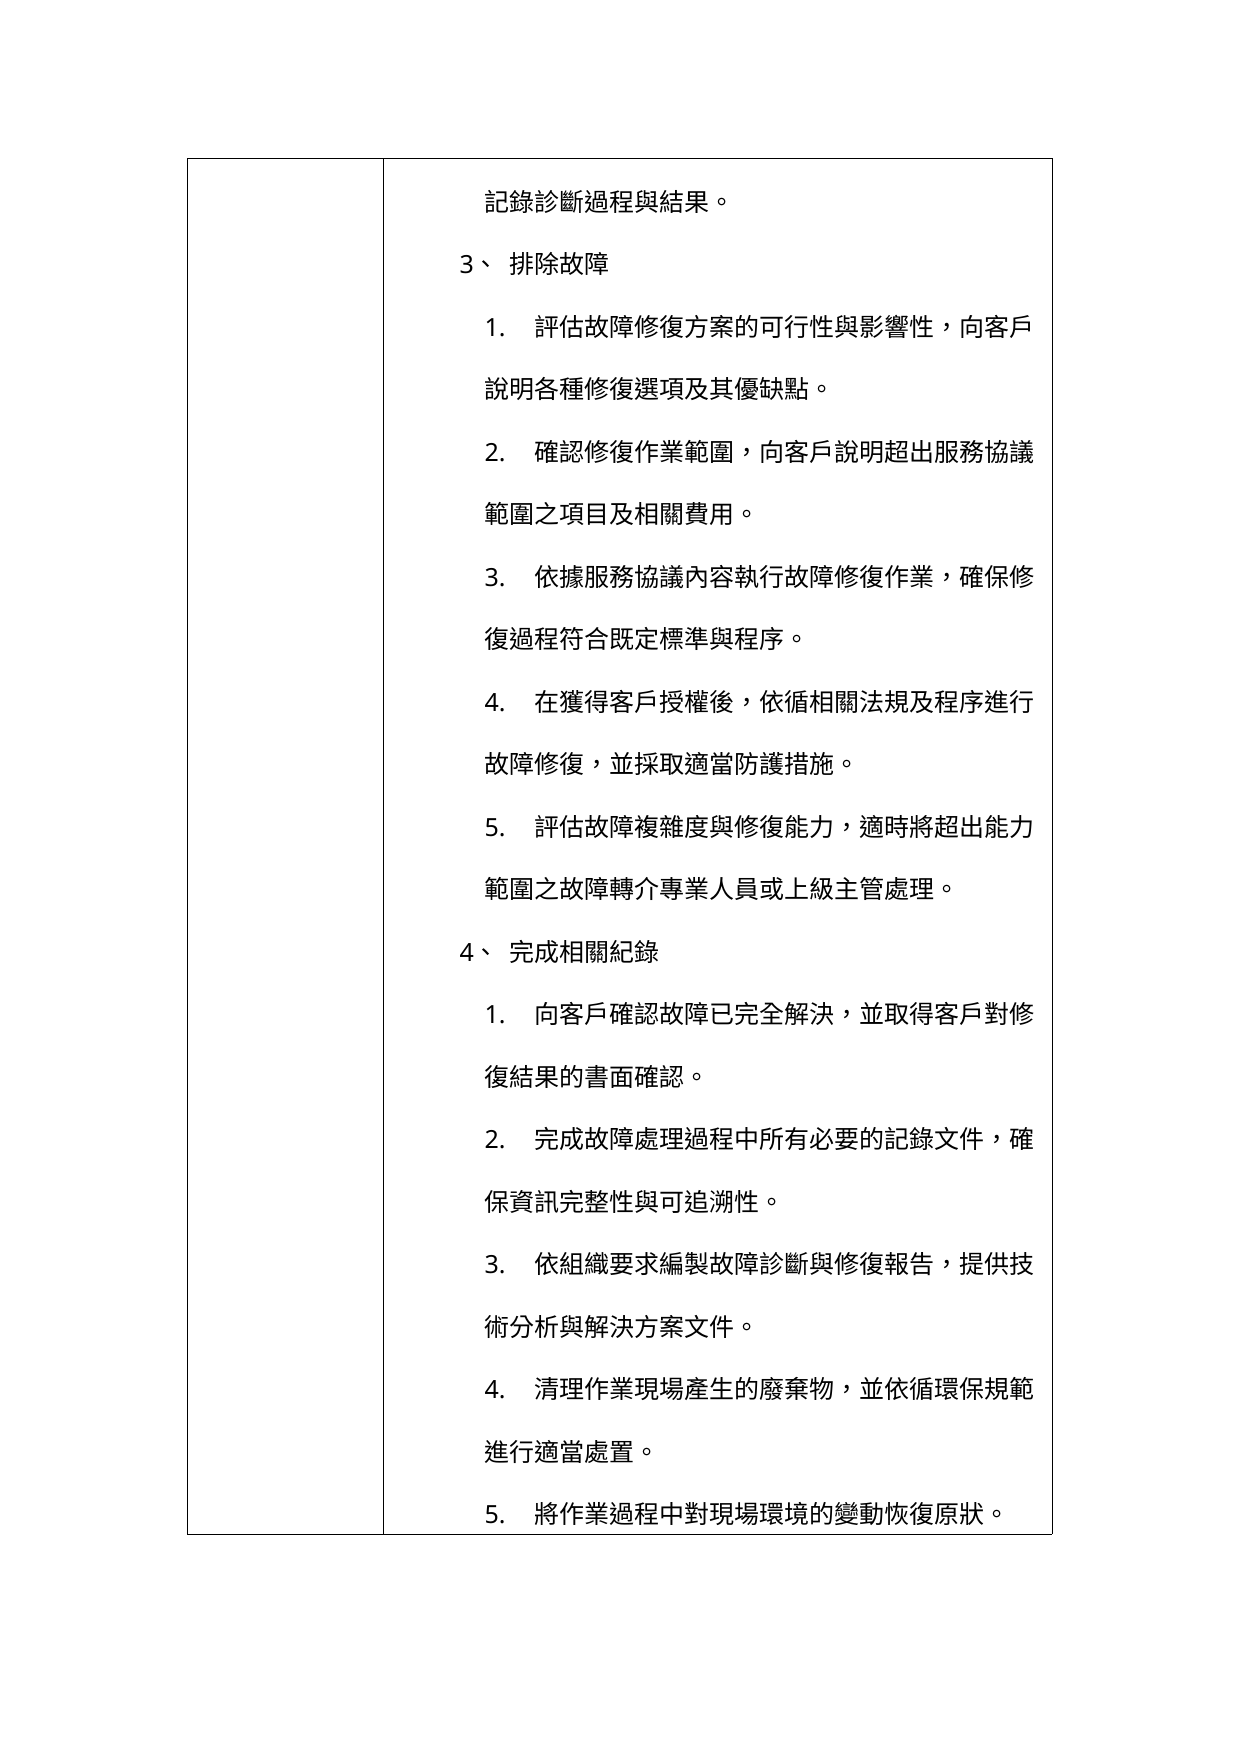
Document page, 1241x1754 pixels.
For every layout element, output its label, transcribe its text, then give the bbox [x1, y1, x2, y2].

table_cell [188, 159, 383, 1534]
table_cell 進行故障排除前置作業 依據相關法規與標準規定，確認作業安全要求並準備防護措施。 接收並記錄故障通報資訊，安排前往現場。 評估故障影響程度與緊急性，並蒐集相關網路架構資訊。 準備故障排除所需工具與設備，並確認故障排除權限與安全措施。 利用適用於系統與故障種類的方法與安全實務，找出故障。 診斷故障 執行適當的診斷測試，確認故障現象並判斷故障類型與影響範圍。 運用隔離方法逐步縮小故障範圍，排除非相關因素以精確定位故障點。 採用系統化診斷流程，在確保服務穩定的前提下快速找出故障根本原因。 將診斷結果與發現事項及時通知相關人員，並記錄診斷過程與結果。 排除故障 評估故障修復方案的可行性與影響性，向客戶說明各種修復選項及其優缺點。 確認修復作業範圍，向客戶說明超出服務協議範圍之項目及相關費用。 依據服務協議內容執行故障修復作業，確保修復過程符合既定標準與程序。 在獲得客戶授權後，依循相關法規及程序進行故障修復，並採取適當防護措施。 評估故障複雜度與修復能力，適時將超出能力範圍之故障轉介專業人員或上級主管處理。 完成相關紀錄 向客戶確認故障已完全解決，並取得客戶對修復結果的書面確認。 完成故障處理過程中所有必要的記錄文件，確保資訊完整性與可追溯性。 依組織要求編製故障診斷與修復報告，提供技術分析與解決方案文件。 清理作業現場產生的廢棄物，並依循環保規範進行適當處置。 將作業過程中對現場環境的變動恢復原狀。 [384, 159, 1052, 1534]
